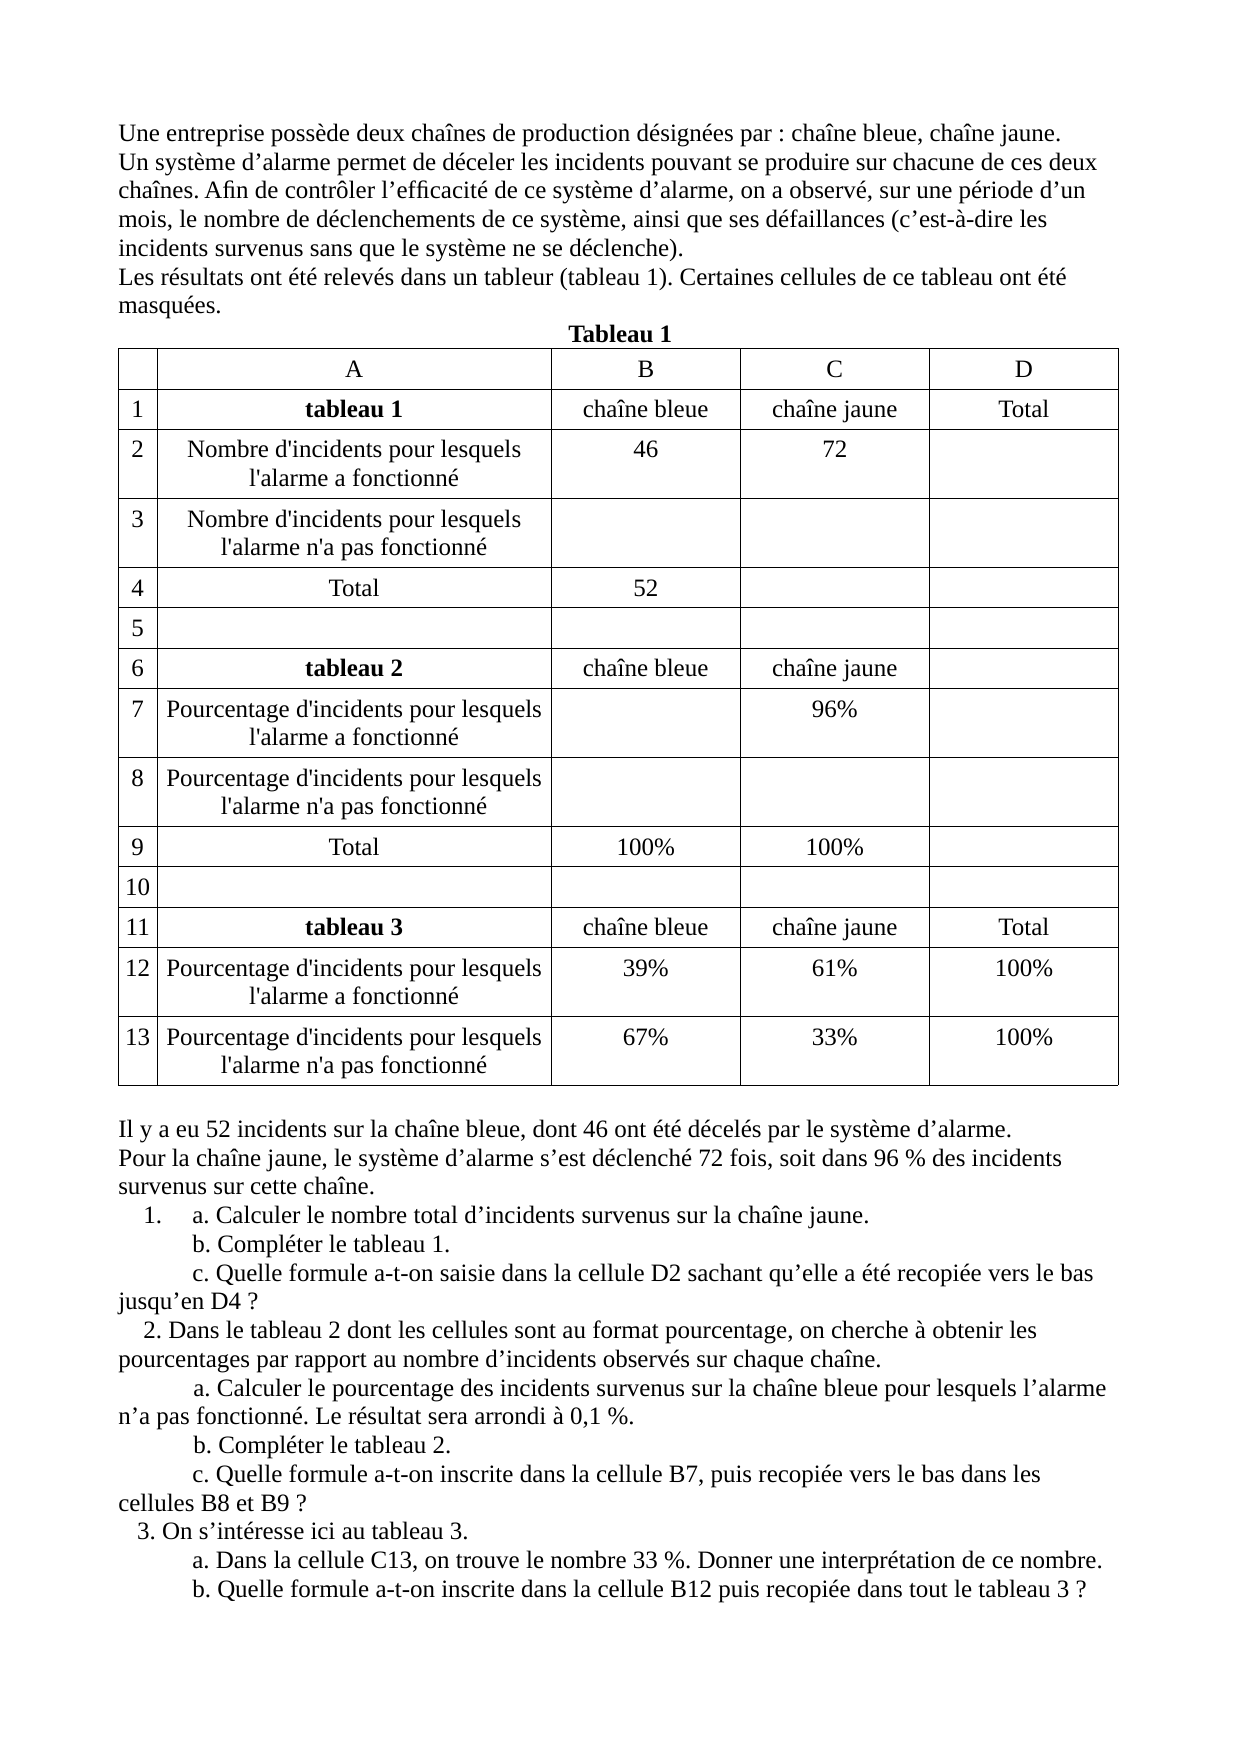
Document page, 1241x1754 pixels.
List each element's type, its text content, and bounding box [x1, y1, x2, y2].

table_cell Total [930, 908, 1118, 947]
table_cell 3 [119, 499, 157, 567]
table_cell tableau 1 [158, 390, 551, 429]
table_cell Nombre d'incidents pour lesquels l'alarme a fonctionné [158, 430, 551, 498]
table_cell 46 [552, 430, 740, 498]
text Tableau 1 [118, 319, 1122, 348]
table_cell 11 [119, 908, 157, 947]
table_cell chaîne jaune [741, 649, 929, 688]
text 3. On s’intéresse ici au tableau 3. [118, 1516, 1122, 1545]
text Une entreprise possède deux chaînes de production désignées par : chaîne bleue, chaîne jaune. [118, 118, 1122, 147]
table_cell 4 [119, 568, 157, 607]
text a. Dans la cellule C13, on trouve le nombre 33 %. Donner une interprétation de ce nombre. [118, 1545, 1122, 1574]
text b. Compléter le tableau 1. [118, 1229, 1122, 1258]
table_cell 8 [119, 758, 157, 826]
table_cell Total [158, 827, 551, 866]
table_cell [552, 499, 740, 567]
table_header B [552, 349, 740, 388]
table_cell [552, 689, 740, 757]
table_cell [930, 689, 1118, 757]
table_cell 96% [741, 689, 929, 757]
table_cell 100% [741, 827, 929, 866]
table_cell Total [158, 568, 551, 607]
table_cell 67% [552, 1017, 740, 1085]
table_cell [930, 430, 1118, 498]
table_cell 72 [741, 430, 929, 498]
table_cell [741, 608, 929, 647]
table_cell [552, 867, 740, 907]
table_cell 9 [119, 827, 157, 866]
table_cell Pourcentage d'incidents pour lesquels l'alarme a fonctionné [158, 948, 551, 1016]
table_header [119, 349, 157, 388]
table_cell [158, 608, 551, 647]
table_cell 12 [119, 948, 157, 1016]
text c. Quelle formule a-t-on inscrite dans la cellule B7, puis recopiée vers le bas dans les cellules B8 et B9 ? [118, 1459, 1122, 1516]
table_cell [930, 499, 1118, 567]
table_header A [158, 349, 551, 388]
table_cell 61% [741, 948, 929, 1016]
table_cell 2 [119, 430, 157, 498]
table_cell chaîne bleue [552, 649, 740, 688]
text 2. Dans le tableau 2 dont les cellules sont au format pourcentage, on cherche à obtenir les pourcentages par rapport au nombre d’incidents observés sur chaque chaîne. [118, 1315, 1122, 1373]
table_cell [930, 608, 1118, 647]
table_cell [930, 758, 1118, 826]
table_cell [930, 649, 1118, 688]
table_cell [741, 568, 929, 607]
table_cell [158, 867, 551, 907]
text Pour la chaîne jaune, le système d’alarme s’est déclenché 72 fois, soit dans 96 % des incidents survenus sur cette chaîne. [118, 1143, 1122, 1200]
table_cell [741, 499, 929, 567]
text c. Quelle formule a-t-on saisie dans la cellule D2 sachant qu’elle a été recopiée vers le bas jusqu’en D4 ? [118, 1258, 1122, 1315]
text b. Quelle formule a-t-on inscrite dans la cellule B12 puis recopiée dans tout le tableau 3 ? [118, 1574, 1122, 1603]
table_header D [930, 349, 1118, 388]
table_cell 7 [119, 689, 157, 757]
table_cell chaîne jaune [741, 390, 929, 429]
table_cell 5 [119, 608, 157, 647]
table_cell [930, 867, 1118, 907]
table_cell [741, 758, 929, 826]
table_cell [552, 608, 740, 647]
table_cell [930, 827, 1118, 866]
table_cell 100% [552, 827, 740, 866]
table_cell chaîne bleue [552, 908, 740, 947]
table_cell 100% [930, 1017, 1118, 1085]
table_cell 10 [119, 867, 157, 907]
table_cell chaîne bleue [552, 390, 740, 429]
table_cell Pourcentage d'incidents pour lesquels l'alarme a fonctionné [158, 689, 551, 757]
text Il y a eu 52 incidents sur la chaîne bleue, dont 46 ont été décelés par le système d’alarme. [118, 1114, 1122, 1143]
table_cell 100% [930, 948, 1118, 1016]
table_cell Pourcentage d'incidents pour lesquels l'alarme n'a pas fonctionné [158, 1017, 551, 1085]
table_cell Total [930, 390, 1118, 429]
table_cell [930, 568, 1118, 607]
table_cell tableau 3 [158, 908, 551, 947]
text Les résultats ont été relevés dans un tableur (tableau 1). Certaines cellules de ce tableau ont été masquées. [118, 262, 1122, 319]
text 1. a. Calculer le nombre total d’incidents survenus sur la chaîne jaune. [118, 1200, 1122, 1229]
table_cell Pourcentage d'incidents pour lesquels l'alarme n'a pas fonctionné [158, 758, 551, 826]
text Un système d’alarme permet de déceler les incidents pouvant se produire sur chacune de ces deux chaînes. Aﬁn de contrôler l’efﬁcacité de ce système d’alarme, on a observé, sur une période d’un mois, le nombre de déclenchements de ce système, ainsi que ses défaillances (c’est-à-dire les incidents survenus sans que le système ne se déclenche). [118, 147, 1122, 262]
table_header C [741, 349, 929, 388]
table_cell 52 [552, 568, 740, 607]
table_cell [741, 867, 929, 907]
table_cell [552, 758, 740, 826]
table_cell 13 [119, 1017, 157, 1085]
table_cell chaîne jaune [741, 908, 929, 947]
table_cell 1 [119, 390, 157, 429]
text a. Calculer le pourcentage des incidents survenus sur la chaîne bleue pour lesquels l’alarme n’a pas fonctionné. Le résultat sera arrondi à 0,1 %. [118, 1373, 1122, 1430]
text b. Compléter le tableau 2. [118, 1430, 1122, 1459]
table_cell 6 [119, 649, 157, 688]
table_cell Nombre d'incidents pour lesquels l'alarme n'a pas fonctionné [158, 499, 551, 567]
table_cell tableau 2 [158, 649, 551, 688]
table_cell 33% [741, 1017, 929, 1085]
table_cell 39% [552, 948, 740, 1016]
